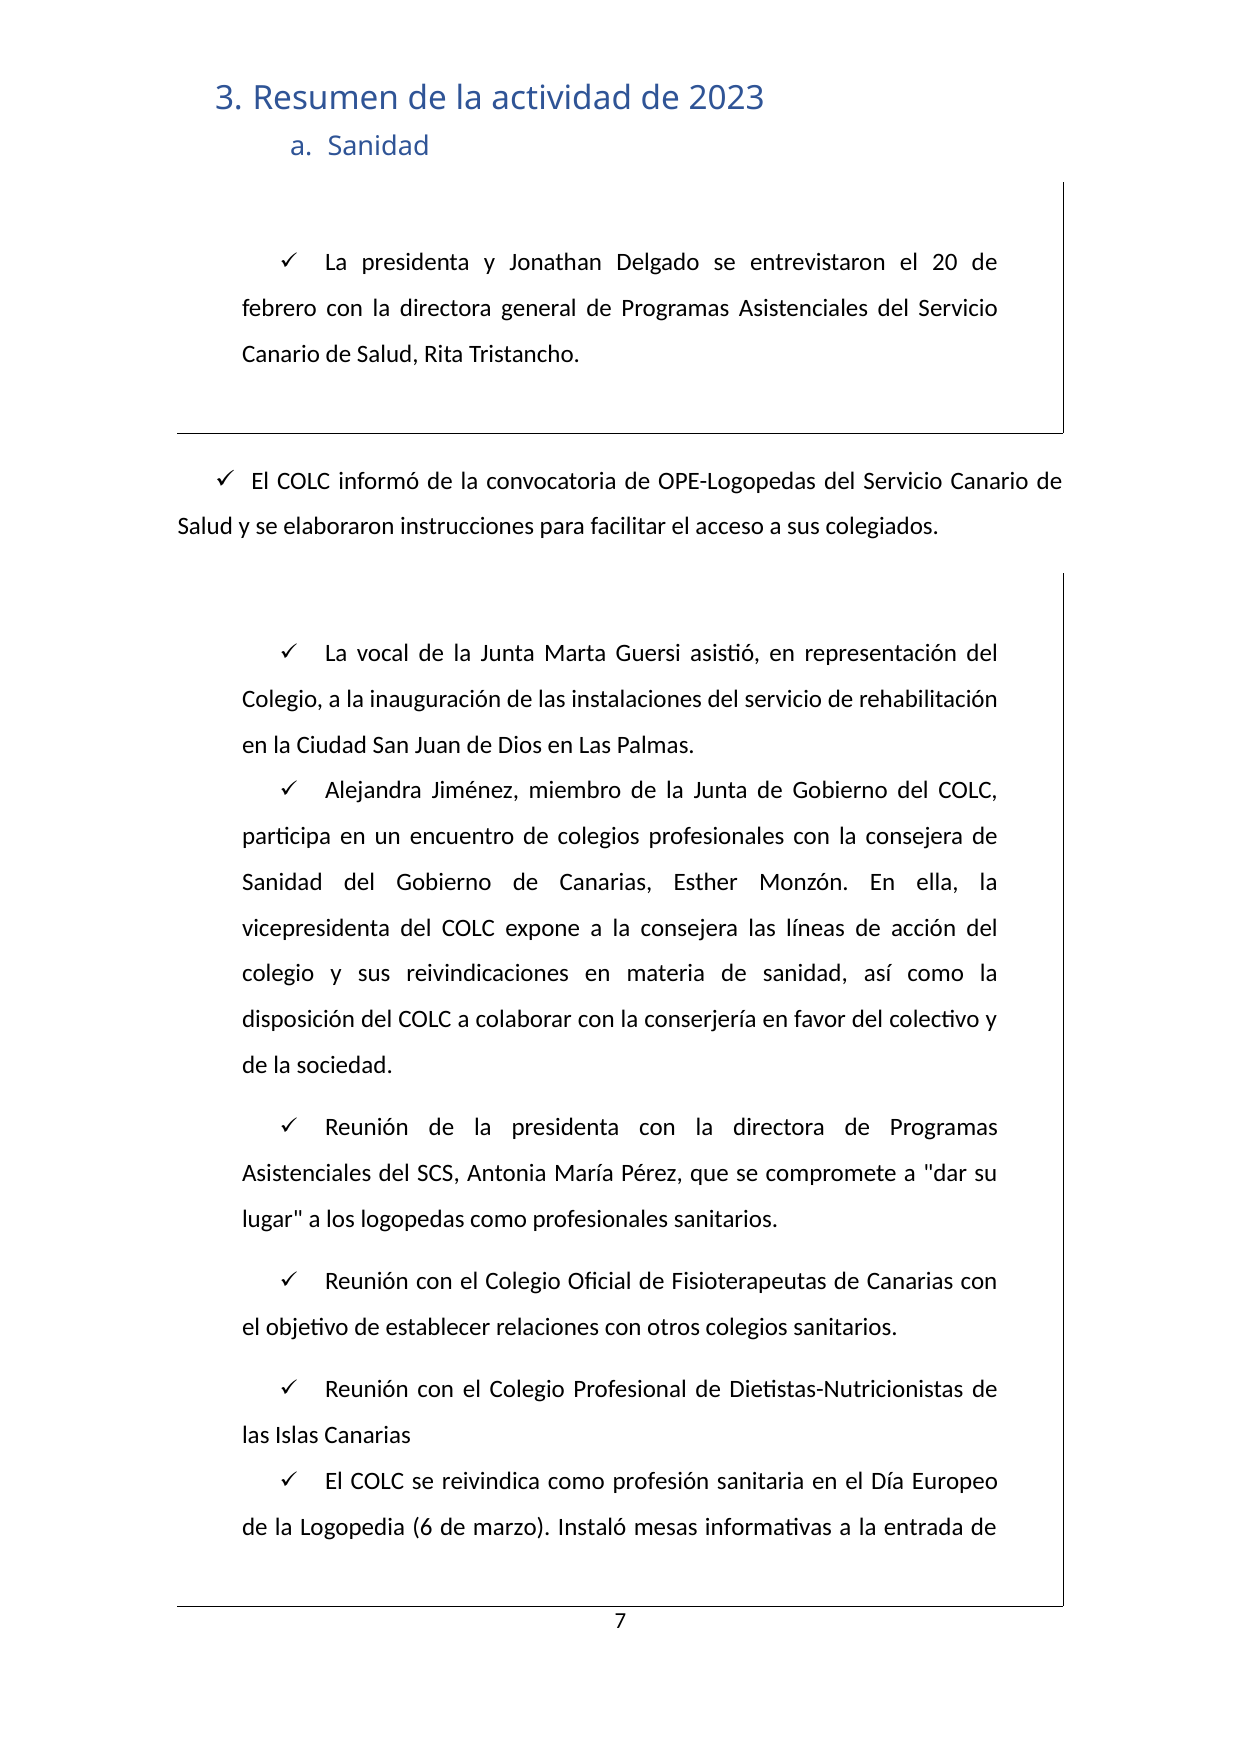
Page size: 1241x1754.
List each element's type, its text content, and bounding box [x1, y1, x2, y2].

list Alejandra Jiménez, miembro de la Junta de Gobierno del COLC, participa en un encuentro de colegios profesionales con la consejera de Sanidad del Gobierno de Canarias, Esther Monzón. En ella, la vicepresidenta del COLC expone a la consejera las líneas de acción del colegio y sus reivindicaciones en materia de sanidad, así como la disposición del COLC a colaborar con la conserjería en favor del colectivo y de la sociedad. [177, 710, 1063, 1047]
list Reunión con el Colegio Profesional de Dietistas-Nutricionistas de las Islas Canarias [177, 1309, 1063, 1400]
list La vocal de la Junta Marta Guersi asistió, en representación del Colegio, a la inauguración de las instalaciones del servicio de rehabilitación en la Ciudad San Juan de Dios en Las Palmas. [177, 573, 1063, 710]
list El COLC informó de la convocatoria de OPE-Logopedas del Servicio Canario de Salud y se elaboraron instrucciones para facilitar el acceso a sus colegiados. [177, 465, 1063, 541]
list Resumen de la actividad de 2023 [215, 74, 1063, 119]
list El COLC se reivindica como profesión sanitaria en el Día Europeo de la Logopedia (6 de marzo). Instaló mesas informativas a la entrada de los centros hospitalarios de las islas y en la Facultad de Psicología y Logopedia de la ULL. Se realizaron entrevistas en Buenos Días Canarias (RTVC), Radio Agüimes y RNE Canarias [177, 1400, 1063, 1606]
list Sanidad [290, 126, 1063, 163]
list La presidenta y Jonathan Delgado se entrevistaron el 20 de febrero con la directora general de Programas Asistenciales del Servicio Canario de Salud, Rita Tristancho. [177, 182, 1063, 433]
list Reunión de la presidenta con la directora de Programas Asistenciales del SCS, Antonia María Pérez, que se compromete a "dar su lugar" a los logopedas como profesionales sanitarios. [177, 1047, 1063, 1201]
list Reunión con el Colegio Oficial de Fisioterapeutas de Canarias con el objetivo de establecer relaciones con otros colegios sanitarios. [177, 1201, 1063, 1309]
